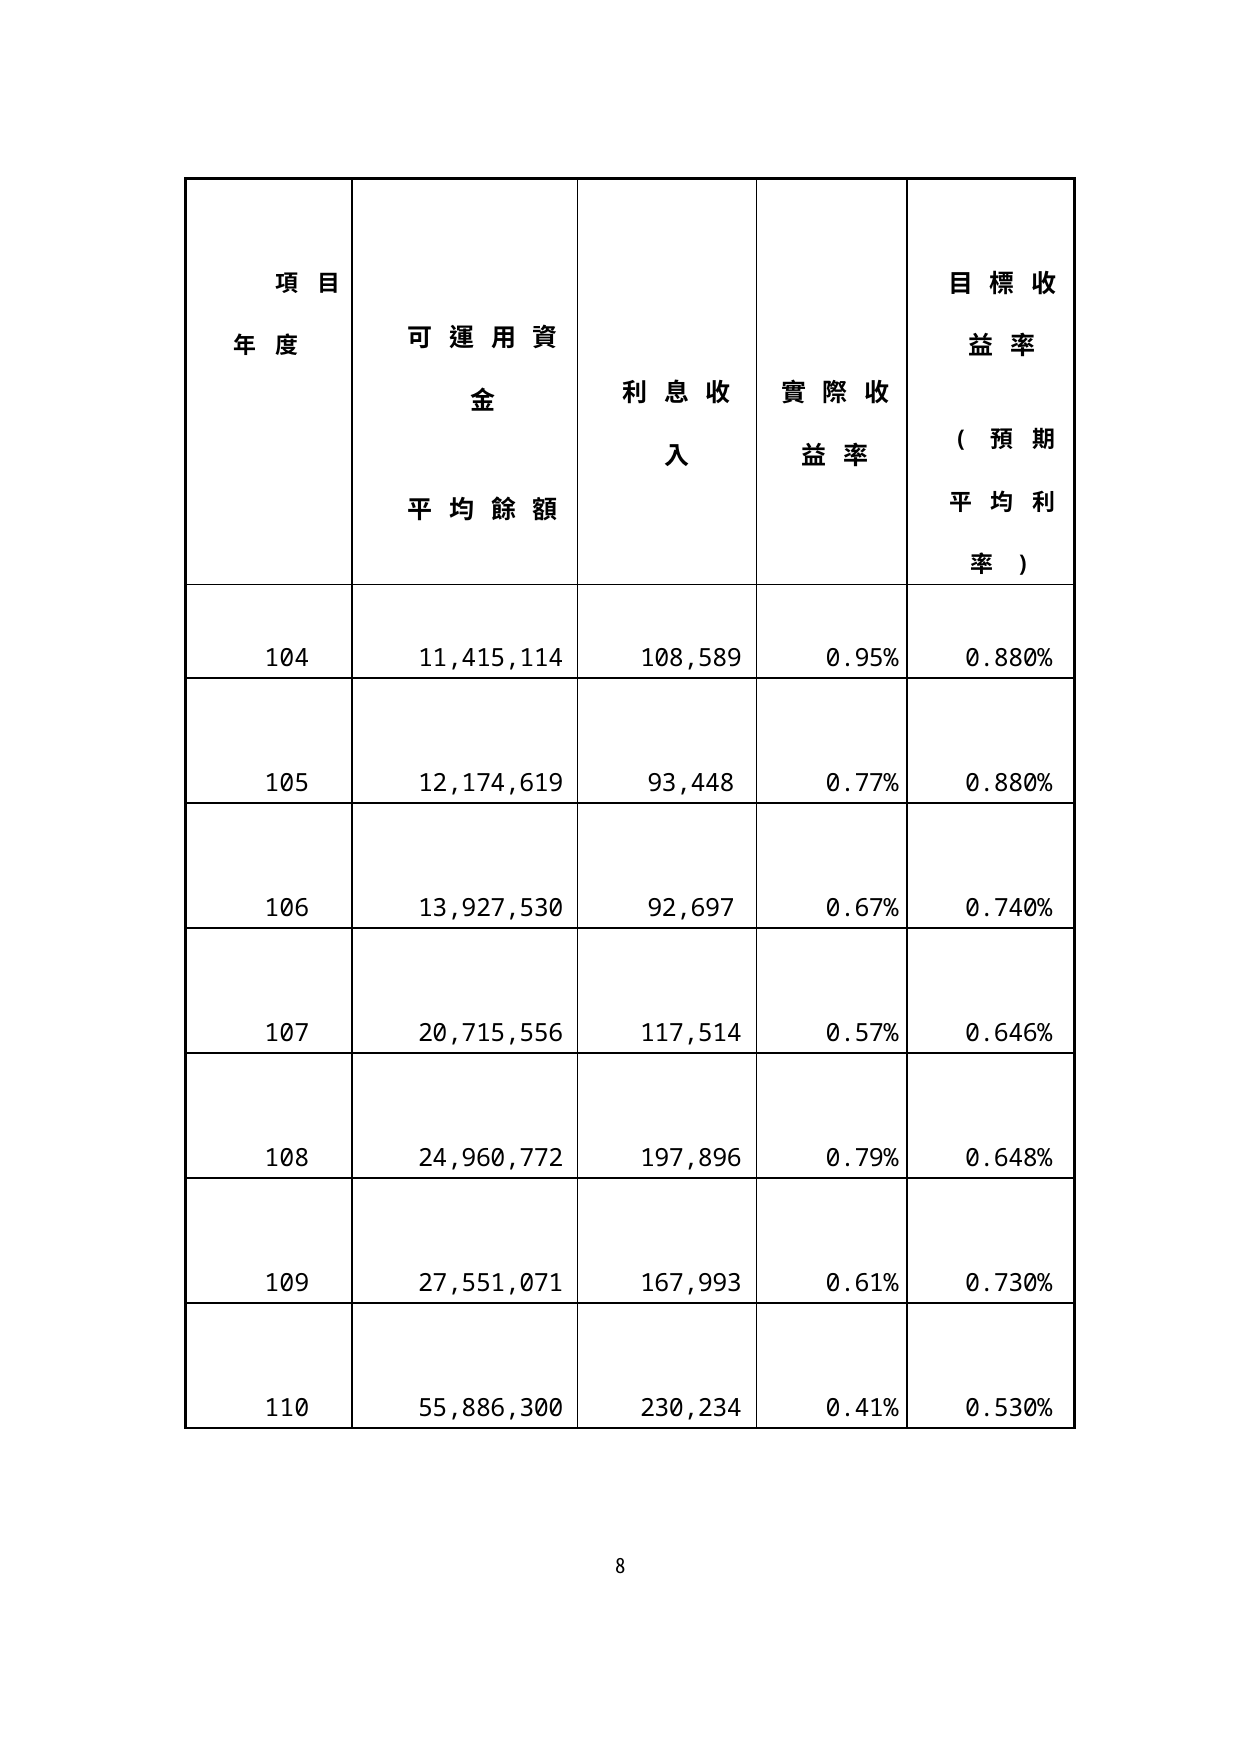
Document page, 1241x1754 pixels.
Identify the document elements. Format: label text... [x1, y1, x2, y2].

table_cell 108,589 [578, 585, 756, 677]
table_cell 0.77% [757, 679, 906, 802]
table_cell 0.648% [908, 1054, 1073, 1177]
table_cell 24,960,772 [353, 1054, 577, 1177]
table_header 利息收入 [578, 180, 756, 583]
table_cell 0.530% [908, 1304, 1073, 1427]
table_cell 27,551,071 [353, 1179, 577, 1302]
table_header 可運用資金 平均餘額 [353, 180, 577, 583]
table_cell 117,514 [578, 929, 756, 1052]
table_cell 197,896 [578, 1054, 756, 1177]
table_cell 93,448 [578, 679, 756, 802]
table_cell 106 [187, 804, 351, 927]
table_header 實際收益率 [757, 180, 906, 583]
table_cell 167,993 [578, 1179, 756, 1302]
table_cell 12,174,619 [353, 679, 577, 802]
table_cell 0.79% [757, 1054, 906, 1177]
table_cell 0.880% [908, 585, 1073, 677]
table_cell 104 [187, 585, 351, 677]
table_cell 107 [187, 929, 351, 1052]
table_header 目標收益率 (預期平均利率) [908, 180, 1073, 583]
table_cell 105 [187, 679, 351, 802]
table_cell 0.880% [908, 679, 1073, 802]
table_cell 55,886,300 [353, 1304, 577, 1427]
table_cell 0.61% [757, 1179, 906, 1302]
table_cell 0.95% [757, 585, 906, 677]
table_cell 11,415,114 [353, 585, 577, 677]
table_cell 20,715,556 [353, 929, 577, 1052]
table_cell 0.67% [757, 804, 906, 927]
table_cell 0.740% [908, 804, 1073, 927]
table_cell 0.41% [757, 1304, 906, 1427]
table_cell 92,697 [578, 804, 756, 927]
table_cell 13,927,530 [353, 804, 577, 927]
table_cell 230,234 [578, 1304, 756, 1427]
table_cell 0.730% [908, 1179, 1073, 1302]
table_cell 109 [187, 1179, 351, 1302]
table_cell 0.646% [908, 929, 1073, 1052]
table_header 項目 年度 [187, 180, 351, 583]
table_cell 110 [187, 1304, 351, 1427]
table_cell 0.57% [757, 929, 906, 1052]
table_cell 108 [187, 1054, 351, 1177]
